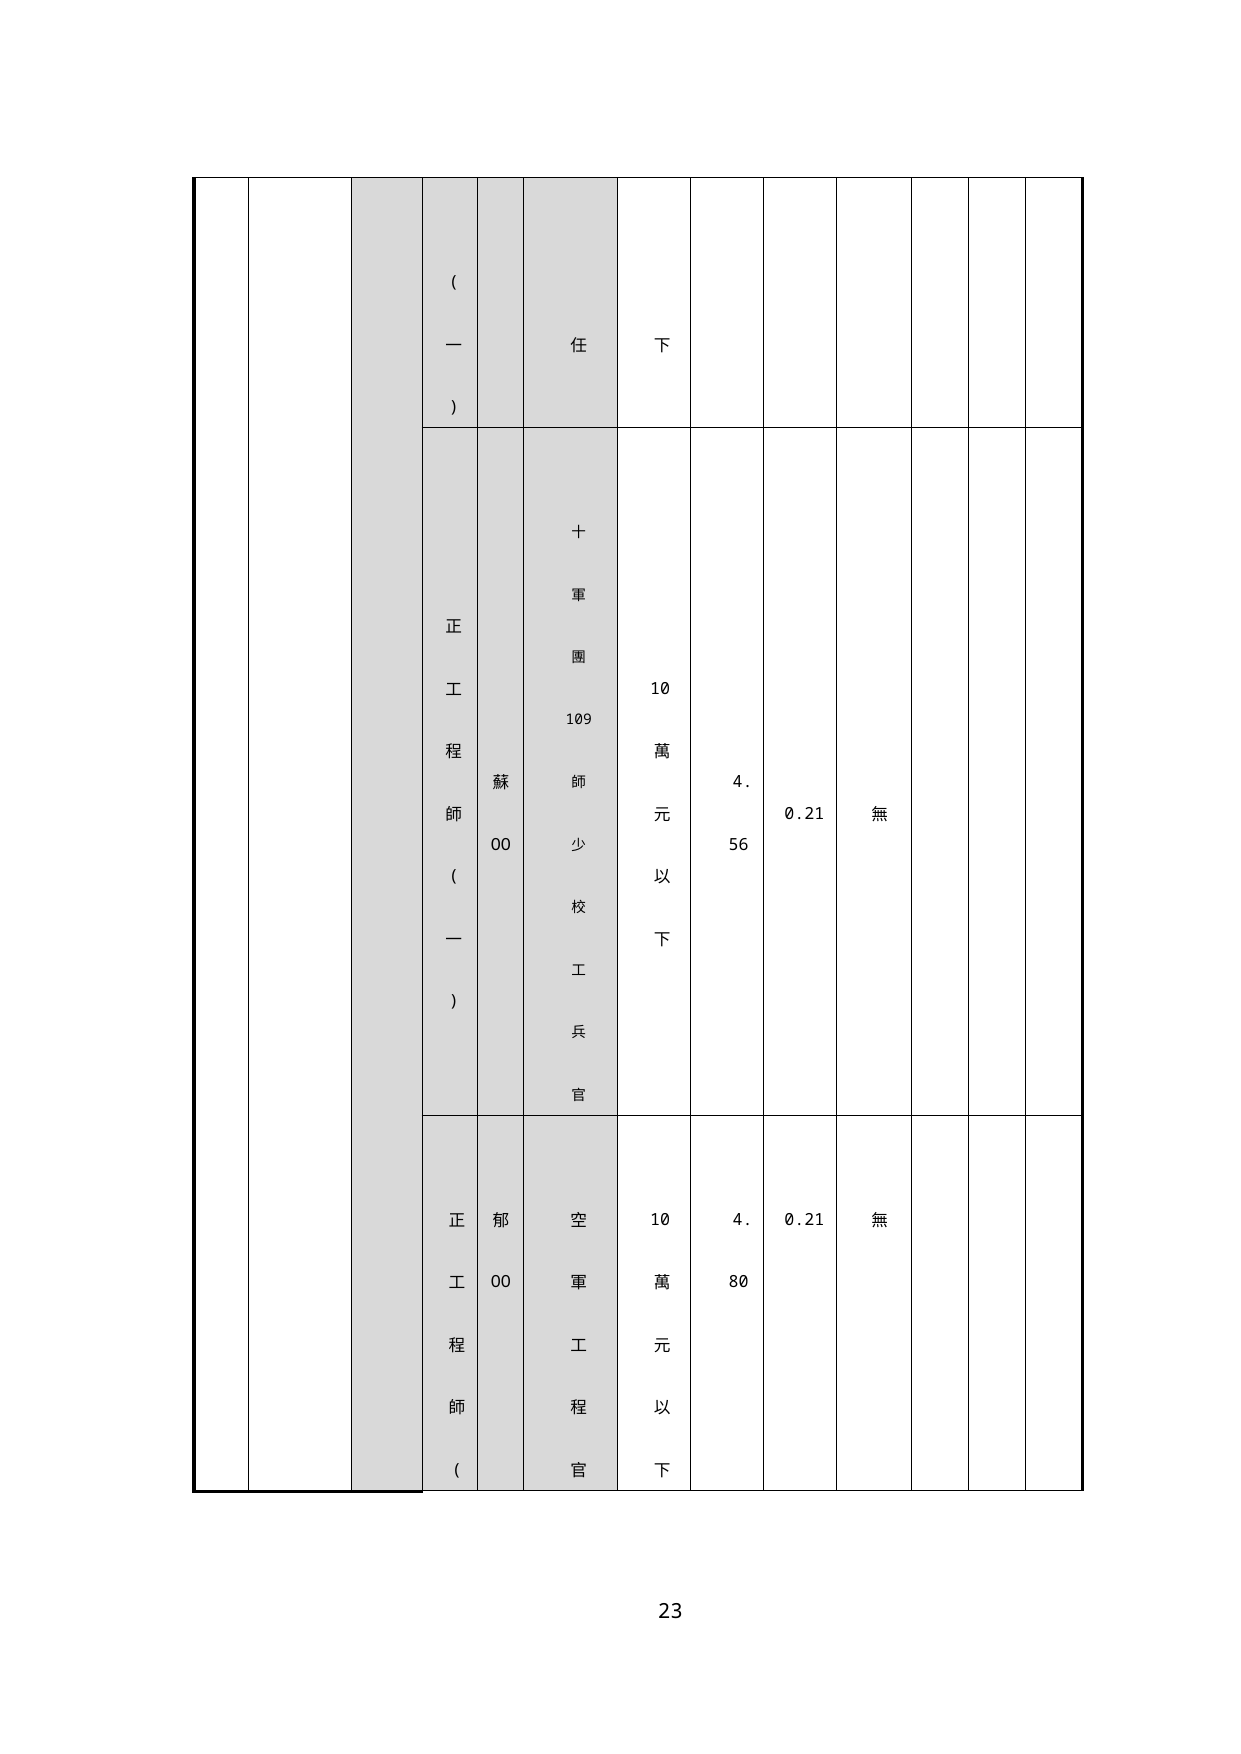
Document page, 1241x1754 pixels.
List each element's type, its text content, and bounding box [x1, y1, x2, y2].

table_cell 交通部－中華顧問工程司 [196, 178, 248, 1490]
table_cell [837, 178, 911, 427]
table_cell [969, 178, 1025, 427]
table_cell [478, 178, 523, 427]
table_cell 無 [837, 1116, 911, 1490]
table_cell 聯勤南工處主任 [524, 178, 617, 427]
table_cell [352, 178, 422, 1490]
table_cell (一) [423, 178, 477, 427]
table_cell 無 [837, 428, 911, 1115]
table_cell [912, 428, 968, 1115]
table_cell 下 [618, 178, 690, 427]
table_cell [912, 1116, 968, 1490]
table_cell 0.21 [764, 428, 836, 1115]
table_cell [969, 1116, 1025, 1490]
table_cell 94.11 [249, 178, 351, 1490]
table_cell 正工程師(一) [423, 428, 477, 1115]
table_cell 郁OO [478, 1116, 523, 1490]
table_cell [969, 428, 1025, 1115]
table_cell [764, 178, 836, 427]
table_cell 空軍工程官 [524, 1116, 617, 1490]
table_cell 4.56 [691, 428, 763, 1115]
table_cell 10萬元以下 [618, 1116, 690, 1490]
table_cell 蘇OO [478, 428, 523, 1115]
table_cell 正工程師( [423, 1116, 477, 1490]
table_cell 4.80 [691, 1116, 763, 1490]
table_cell [691, 178, 763, 427]
table_cell [1026, 1116, 1081, 1490]
table_cell [912, 178, 968, 427]
table_cell [1026, 428, 1081, 1115]
table_cell [1026, 178, 1081, 427]
table_cell 十軍團109師少校工兵官 [524, 428, 617, 1115]
table_cell 10萬元以下 [618, 428, 690, 1115]
table_cell 0.21 [764, 1116, 836, 1490]
